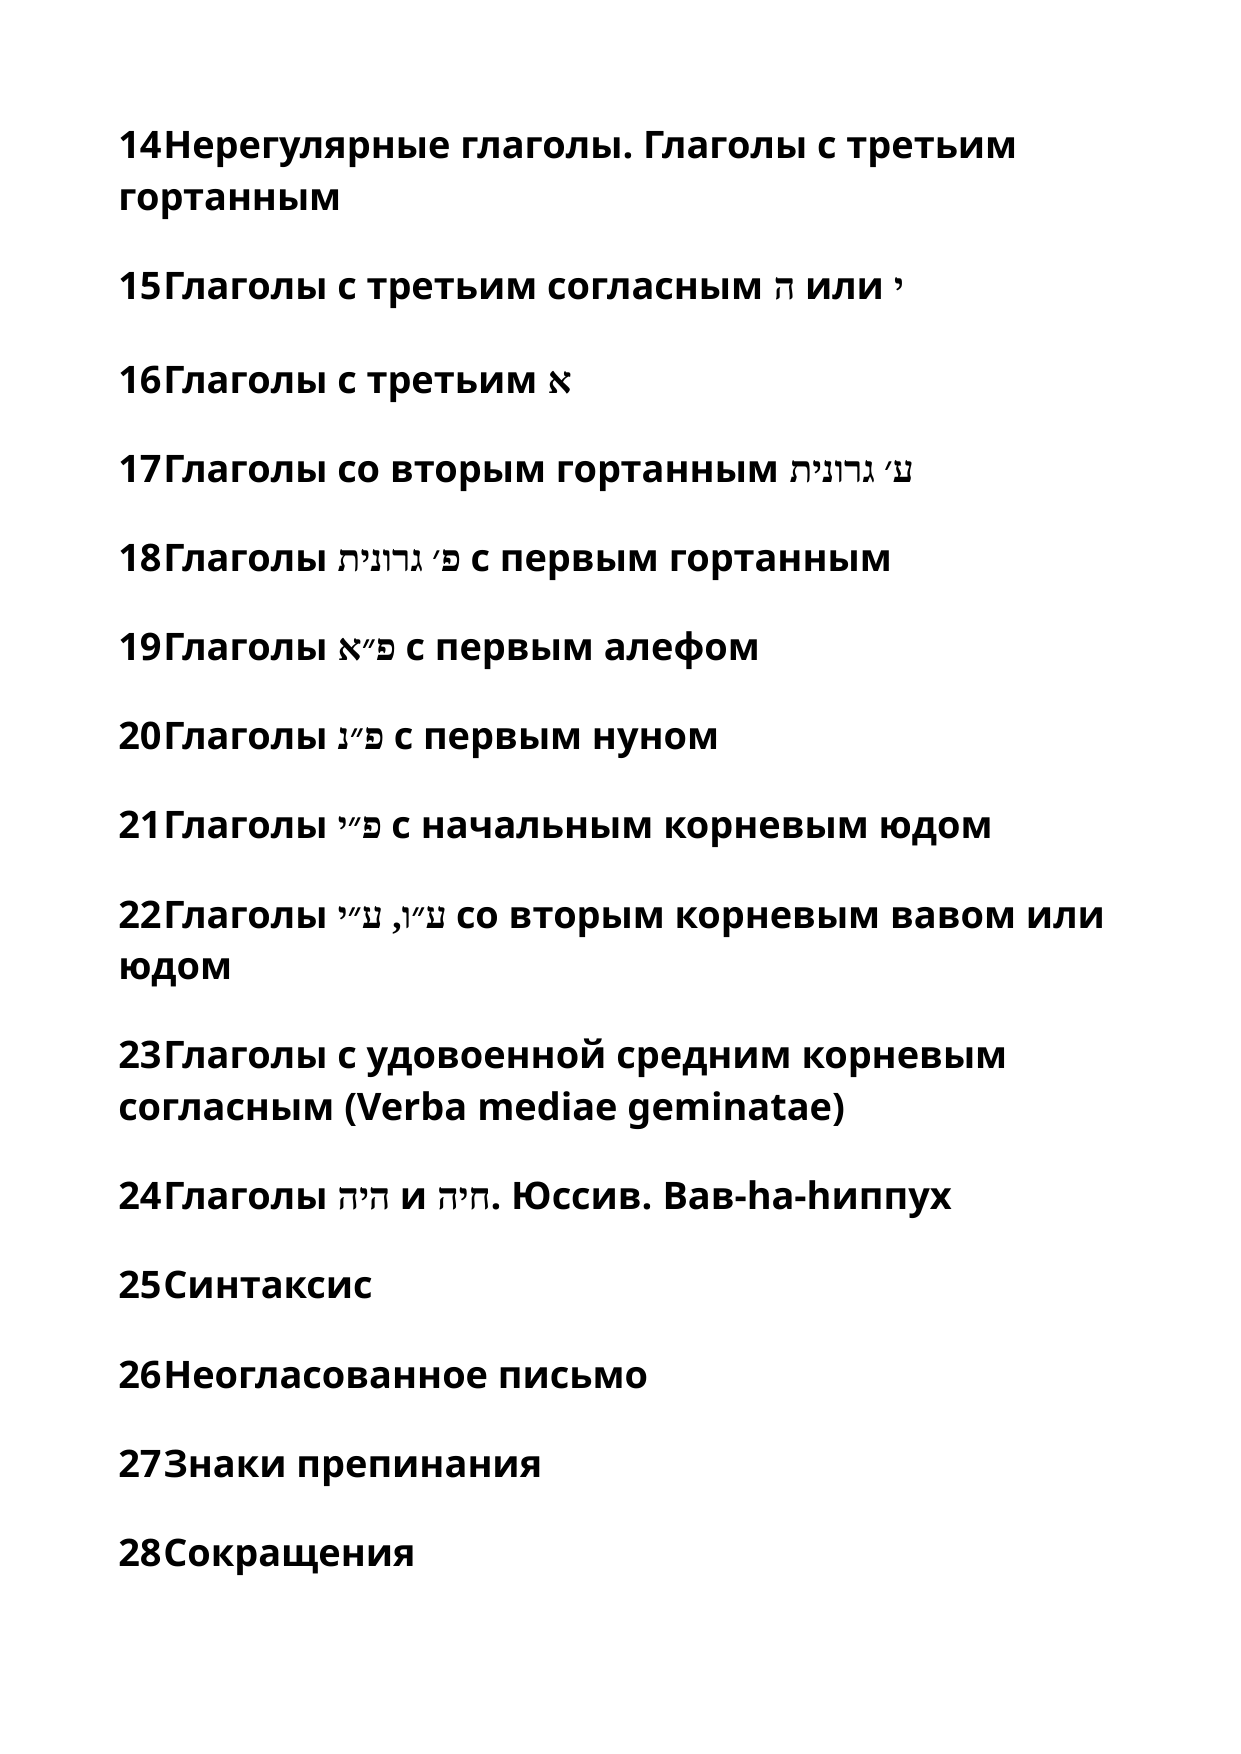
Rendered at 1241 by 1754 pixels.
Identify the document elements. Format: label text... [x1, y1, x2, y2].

subtitle Знаки препинания [118, 1437, 1122, 1488]
subtitle Глаголы היה и חיה. Юссив. Вав-hа-hиппух [118, 1169, 1122, 1221]
subtitle Глаголы со вторым гортанным ע׳ גרונית [118, 442, 1122, 493]
subtitle Глаголы פ״י с начальным корневым юдом [118, 798, 1122, 850]
subtitle Сокращения [118, 1526, 1122, 1577]
subtitle Неогласованное письмо [118, 1347, 1122, 1399]
subtitle Глаголы פ״נ с первым нуном [118, 709, 1122, 761]
subtitle Глаголы с третьим א [118, 352, 1122, 404]
subtitle Нерегулярные глаголы. Глаголы с третьим гортанным [118, 118, 1122, 221]
subtitle Глаголы פ׳ גרונית с первым гортанным [118, 531, 1122, 582]
subtitle Глаголы с удовоенной средним корневым согласным (Verba mediae geminatae) [118, 1028, 1122, 1132]
subtitle Глаголы פ״א с первым алефом [118, 620, 1122, 672]
subtitle Глаголы с третьим согласным ה или י [118, 259, 1122, 315]
subtitle Синтаксис [118, 1258, 1122, 1310]
subtitle Глаголы ע״ו, ע״י со вторым корневым вавом или юдом [118, 887, 1122, 991]
